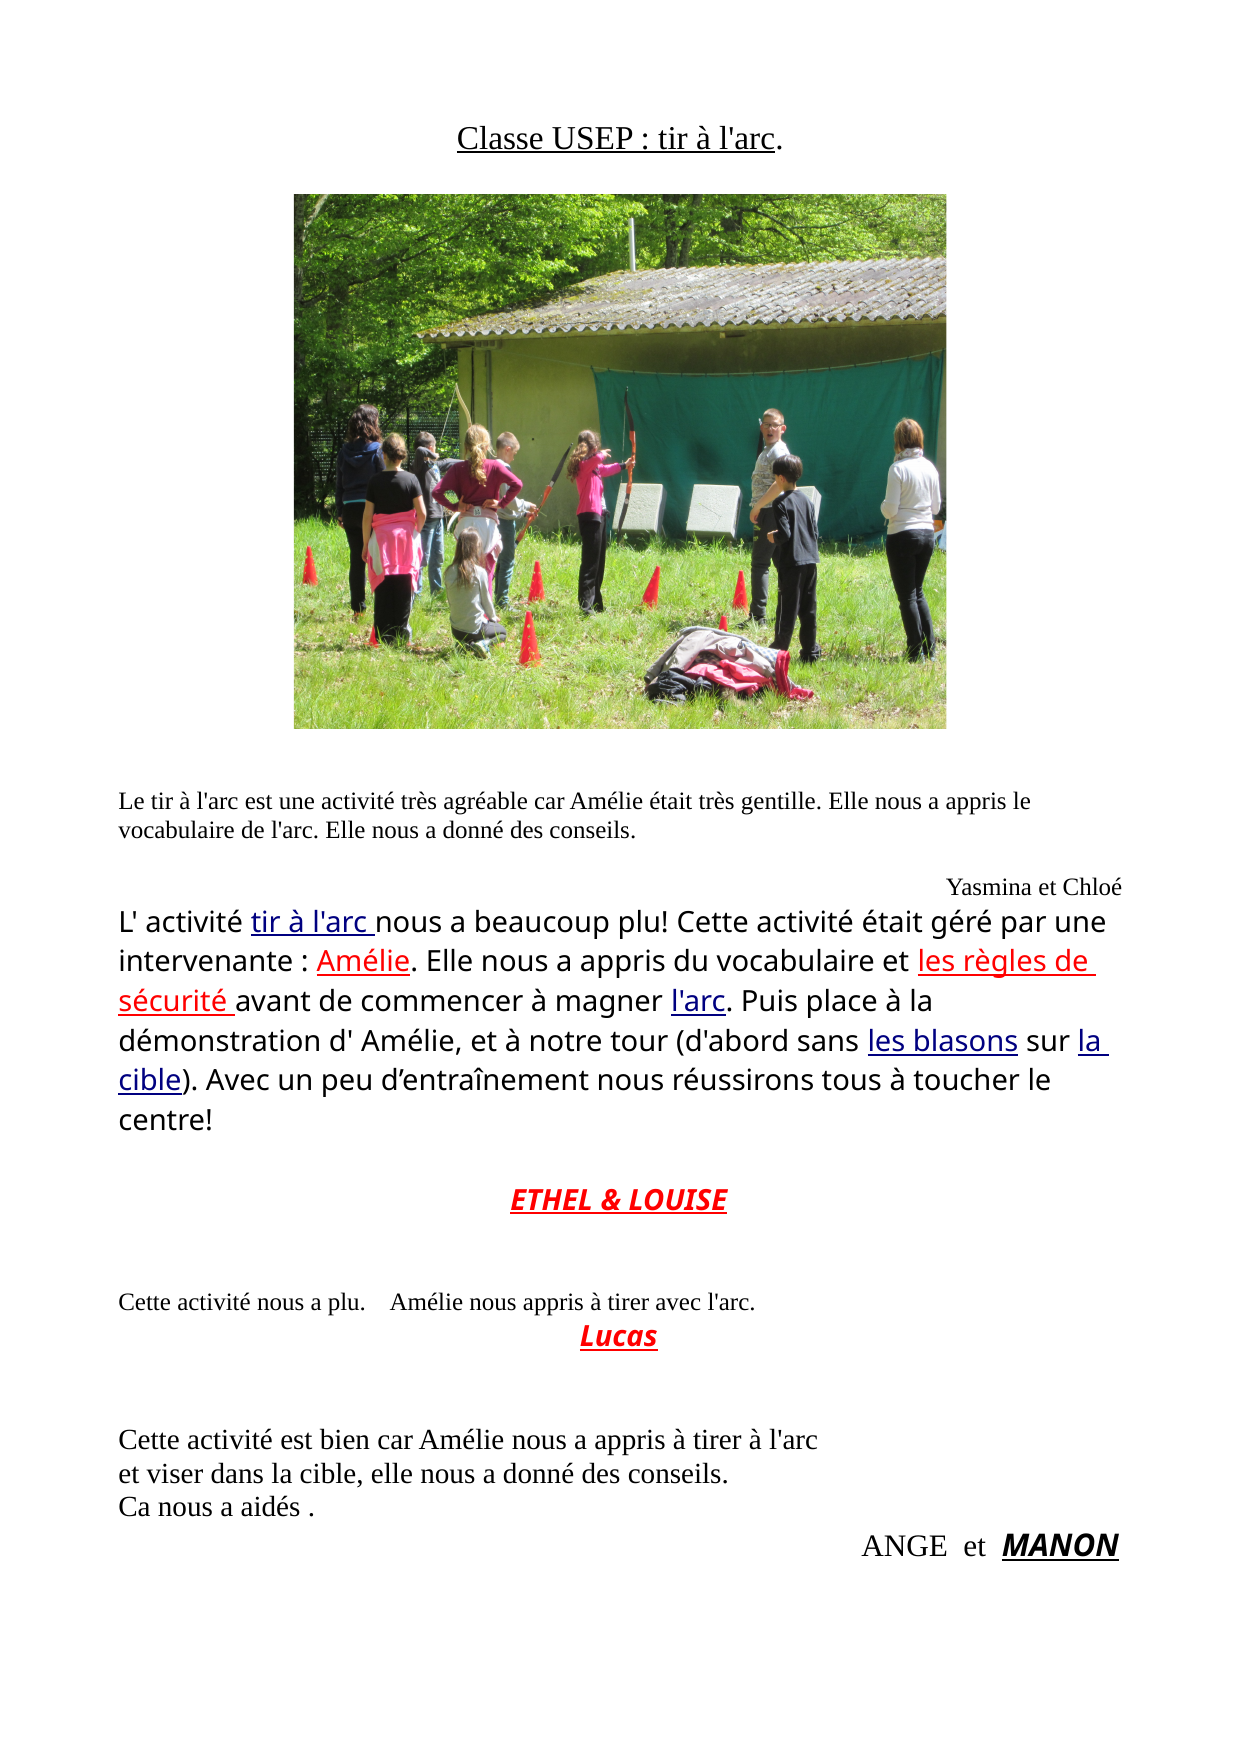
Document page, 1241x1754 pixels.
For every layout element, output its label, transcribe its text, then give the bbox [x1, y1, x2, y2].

text Lucas [118, 1316, 1122, 1355]
text Yasmina et Chloé [118, 872, 1122, 901]
text et viser dans la cible, elle nous a donné des conseils. [118, 1456, 1122, 1489]
text Ca nous a aidés . [118, 1489, 1122, 1523]
text Classe USEP : tir à l'arc. [118, 118, 1122, 156]
text ETHEL & LOUISE [118, 1179, 1122, 1218]
text ANGE et MANON [118, 1523, 1122, 1566]
text Cette activité est bien car Amélie nous a appris à tirer à l'arc [118, 1422, 1122, 1456]
text Cette activité nous a plu. Amélie nous appris à tirer avec l'arc. [118, 1287, 1122, 1316]
picture [293, 194, 947, 729]
text L' activité tir à l'arc nous a beaucoup plu! Cette activité était géré par une intervenante : Amélie. Elle nous a appris du vocabulaire et les règles de sécurité avant de commencer à magner l'arc. Puis place à la démonstration d' Amélie, et à notre tour (d'abord sans les blasons sur la cible). Avec un peu d’entraînement nous réussirons tous à toucher le centre! [118, 901, 1122, 1139]
text Le tir à l'arc est une activité très agréable car Amélie était très gentille. Elle nous a appris le vocabulaire de l'arc. Elle nous a donné des conseils. [118, 786, 1122, 843]
